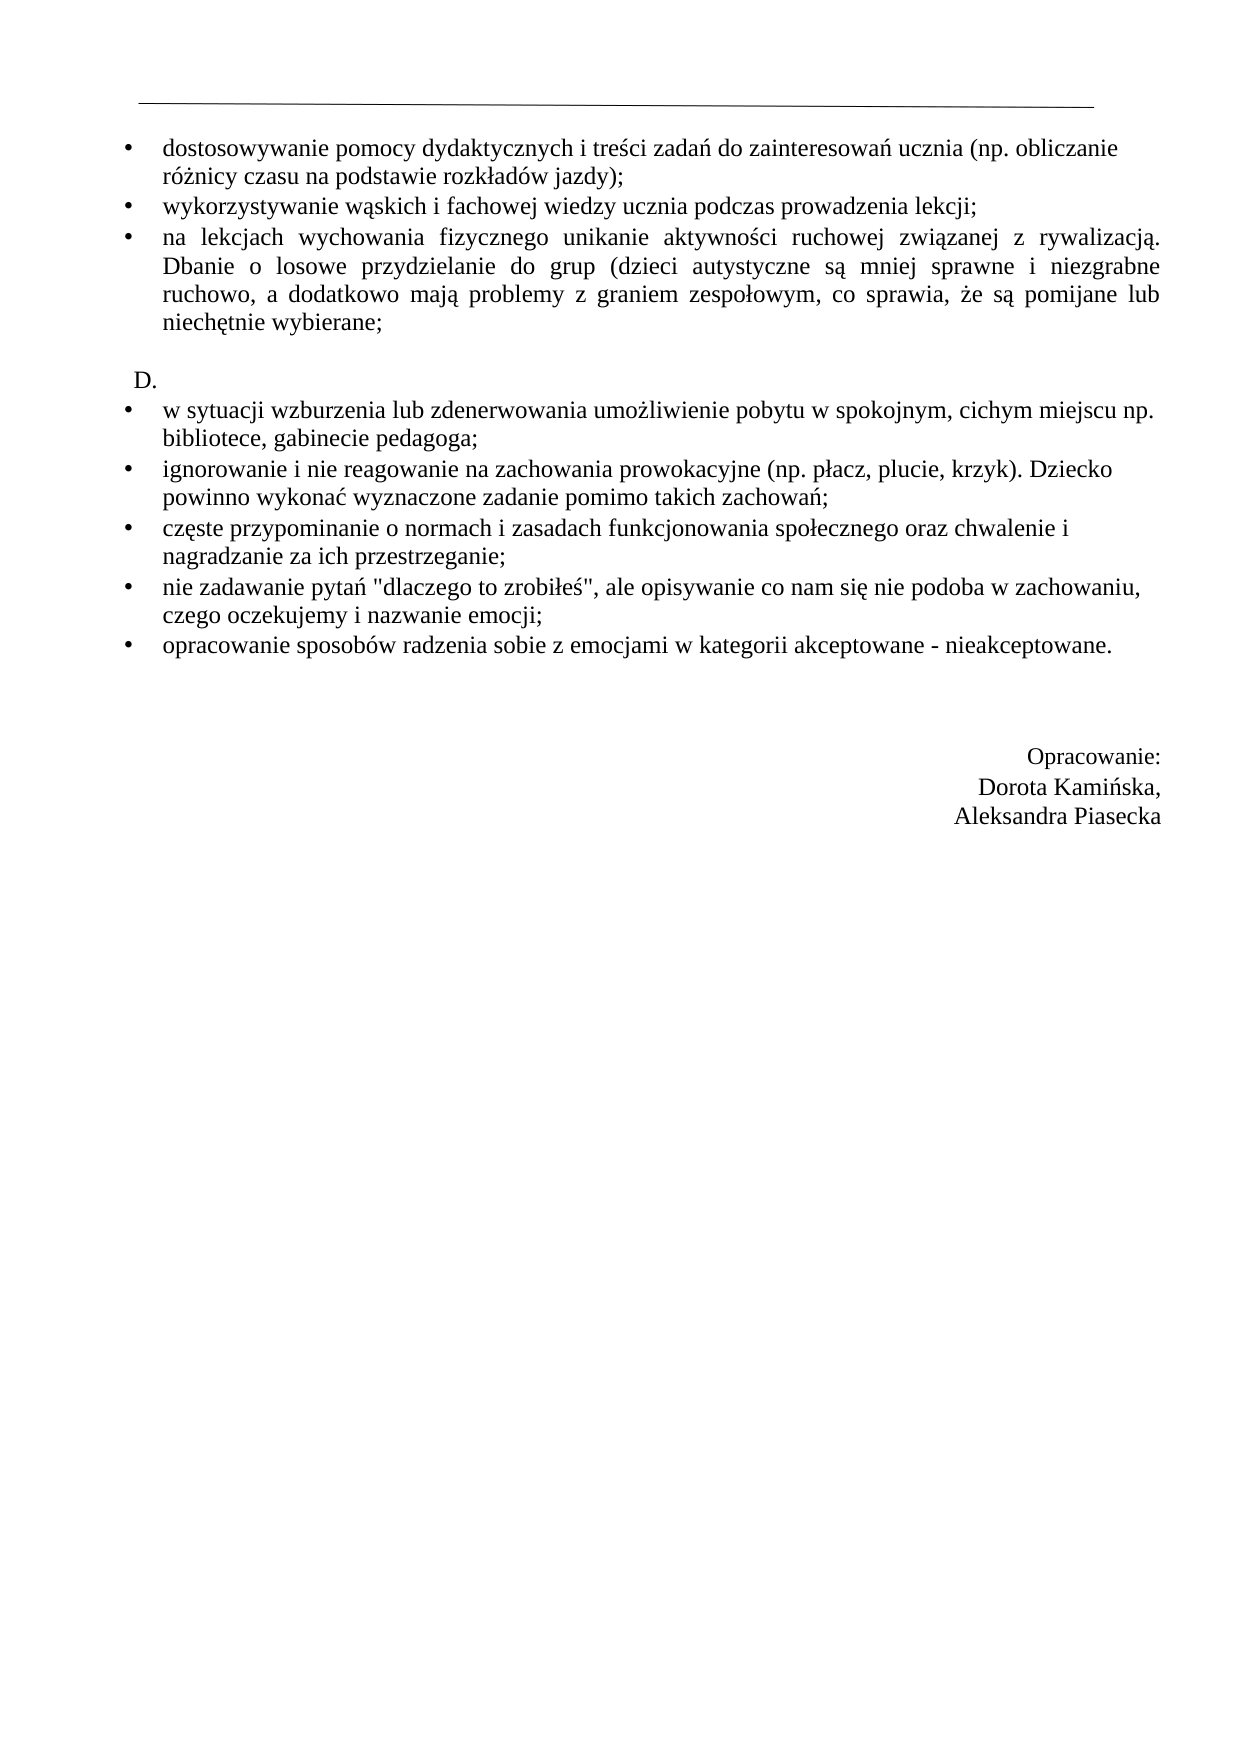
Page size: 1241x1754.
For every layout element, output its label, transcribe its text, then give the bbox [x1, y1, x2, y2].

picture [138, 103, 1095, 108]
list ignorowanie i nie reagowanie na zachowania prowokacyjne (np. płacz, plucie, krzyk). Dziecko powinno wykonać wyznaczone zadanie pomimo takich zachowań; [124, 455, 1159, 511]
text Opracowanie: [124, 742, 1161, 770]
text Dorota Kamińska, Aleksandra Piasecka [923, 772, 1161, 830]
list wykorzystywanie wąskich i fachowej wiedzy ucznia podczas prowadzenia lekcji; [124, 191, 1161, 220]
list na lekcjach wychowania fizycznego unikanie aktywności ruchowej związanej z rywalizacją. Dbanie o losowe przydzielanie do grup (dzieci autystyczne są mniej sprawne i niezgrabne ruchowo, a dodatkowo mają problemy z graniem zespołowym, co sprawia, że są pomijane lub niechętnie wybierane; [124, 223, 1161, 336]
list nie zadawanie pytań "dlaczego to zrobiłeś", ale opisywanie co nam się nie podoba w zachowaniu, czego oczekujemy i nazwanie emocji; [124, 573, 1161, 629]
list opracowanie sposobów radzenia sobie z emocjami w kategorii akceptowane - nieakceptowane. [124, 630, 1161, 659]
list częste przypominanie o normach i zasadach funkcjonowania społecznego oraz chwalenie i nagradzanie za ich przestrzeganie; [124, 514, 1161, 570]
text D. [133, 365, 1161, 393]
list dostosowywanie pomocy dydaktycznych i treści zadań do zainteresowań ucznia (np. obliczanie różnicy czasu na podstawie rozkładów jazdy); [124, 134, 1161, 190]
list w sytuacji wzburzenia lub zdenerwowania umożliwienie pobytu w spokojnym, cichym miejscu np. bibliotece, gabinecie pedagoga; [124, 397, 1159, 452]
